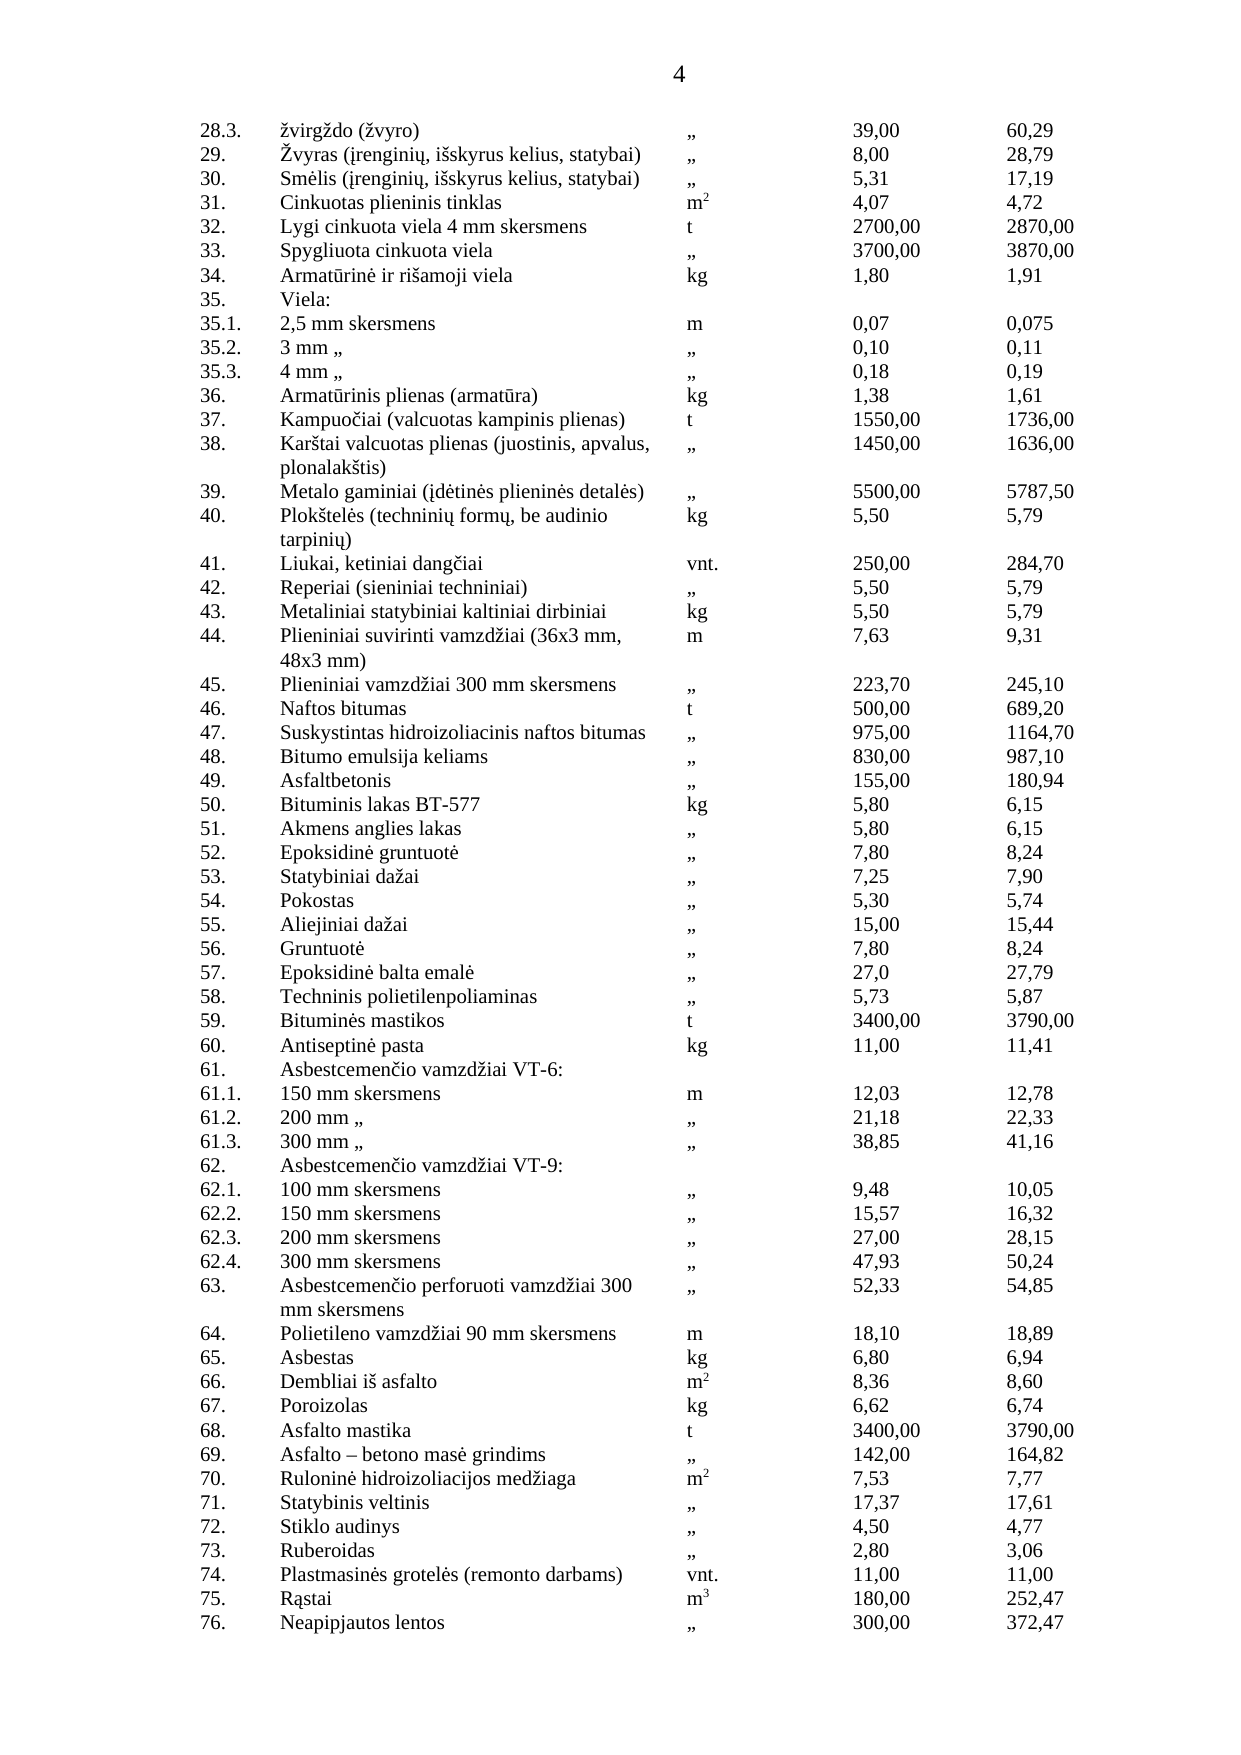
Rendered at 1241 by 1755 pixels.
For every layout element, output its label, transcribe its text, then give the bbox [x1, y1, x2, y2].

table_cell m [675, 624, 841, 672]
table_cell 150 mm skersmens [269, 1081, 675, 1105]
table_cell t [675, 696, 841, 720]
table_cell 17,19 [995, 166, 1192, 190]
table_cell Metaliniai statybiniai kaltiniai dirbiniai [269, 599, 675, 623]
table_cell 51. [189, 816, 269, 840]
table_cell 46. [189, 696, 269, 720]
table_cell 7,53 [841, 1466, 995, 1490]
table_cell 54. [189, 888, 269, 912]
table_cell „ [675, 1105, 841, 1129]
table_cell 47,93 [841, 1249, 995, 1273]
table_cell „ [675, 1225, 841, 1249]
table_cell 76. [189, 1610, 269, 1634]
table_cell m2 [675, 1369, 841, 1393]
table_cell Asbestcemenčio perforuoti vamzdžiai 300 mm skersmens [269, 1273, 675, 1321]
table_cell 0,07 [841, 311, 995, 335]
table_cell 5,50 [841, 575, 995, 599]
table_cell Plastmasinės grotelės (remonto darbams) [269, 1562, 675, 1586]
table_cell 7,90 [995, 864, 1192, 888]
table_cell 6,15 [995, 816, 1192, 840]
table_cell 27,79 [995, 960, 1192, 984]
table_cell 32. [189, 214, 269, 238]
table_cell 57. [189, 960, 269, 984]
table_cell 4,72 [995, 190, 1192, 214]
table_cell 3400,00 [841, 1009, 995, 1032]
table_cell Plieniniai vamzdžiai 300 mm skersmens [269, 672, 675, 696]
table_cell 11,00 [841, 1562, 995, 1586]
table_cell 0,11 [995, 335, 1192, 359]
table_cell Antiseptinė pasta [269, 1033, 675, 1057]
table_cell 60,29 [995, 118, 1192, 142]
table_cell „ [675, 1610, 841, 1634]
table_cell „ [675, 1442, 841, 1466]
table_cell 50. [189, 792, 269, 816]
table_cell 27,00 [841, 1225, 995, 1249]
table_cell 4,77 [995, 1514, 1192, 1538]
table_cell kg [675, 1394, 841, 1417]
table_cell [995, 287, 1192, 311]
table_cell 200 mm skersmens [269, 1225, 675, 1249]
table_cell 300 mm „ [269, 1129, 675, 1153]
table_cell 61. [189, 1057, 269, 1081]
table_cell 5787,50 [995, 479, 1192, 503]
table_cell 300,00 [841, 1610, 995, 1634]
table_cell 31. [189, 190, 269, 214]
table_cell Plokštelės (techninių formų, be audinio tarpinių) [269, 503, 675, 551]
table_cell „ [675, 431, 841, 479]
table_cell 33. [189, 239, 269, 262]
table_cell 35.2. [189, 335, 269, 359]
table_cell 43. [189, 599, 269, 623]
table_cell „ [675, 359, 841, 383]
table_cell 1636,00 [995, 431, 1192, 479]
table_cell 41. [189, 551, 269, 575]
table_cell 35. [189, 287, 269, 311]
table_cell Techninis polietilenpoliaminas [269, 984, 675, 1008]
table_cell 74. [189, 1562, 269, 1586]
table_cell 1736,00 [995, 407, 1192, 431]
table_cell 11,00 [841, 1033, 995, 1057]
table_cell 0,18 [841, 359, 995, 383]
table_cell 6,94 [995, 1345, 1192, 1369]
table_cell t [675, 407, 841, 431]
table_cell 67. [189, 1394, 269, 1417]
table_cell Ruberoidas [269, 1538, 675, 1562]
table_cell [841, 1057, 995, 1081]
table_cell Poroizolas [269, 1394, 675, 1417]
table_cell 12,03 [841, 1081, 995, 1105]
table_cell „ [675, 672, 841, 696]
table_cell 44. [189, 624, 269, 672]
table_cell Akmens anglies lakas [269, 816, 675, 840]
table_cell 0,075 [995, 311, 1192, 335]
table_cell 2,5 mm skersmens [269, 311, 675, 335]
table_cell 7,77 [995, 1466, 1192, 1490]
table_cell Bituminės mastikos [269, 1009, 675, 1032]
table_cell 36. [189, 383, 269, 407]
table_cell 71. [189, 1490, 269, 1514]
table_cell 3400,00 [841, 1418, 995, 1442]
table_cell 3790,00 [995, 1418, 1192, 1442]
table_cell 5,80 [841, 792, 995, 816]
table_cell 50,24 [995, 1249, 1192, 1273]
table_cell 830,00 [841, 744, 995, 768]
table_cell 15,00 [841, 912, 995, 936]
table_cell kg [675, 383, 841, 407]
table_cell 8,36 [841, 1369, 995, 1393]
table_cell Asbestas [269, 1345, 675, 1369]
table_cell „ [675, 744, 841, 768]
table_cell Stiklo audinys [269, 1514, 675, 1538]
table_cell Statybiniai dažai [269, 864, 675, 888]
table_cell [841, 287, 995, 311]
table_cell 28.3. [189, 118, 269, 142]
table_cell 3 mm „ [269, 335, 675, 359]
table_cell Epoksidinė balta emalė [269, 960, 675, 984]
table_cell 5,87 [995, 984, 1192, 1008]
table_cell Karštai valcuotas plienas (juostinis, apvalus, plonalakštis) [269, 431, 675, 479]
table_cell „ [675, 936, 841, 960]
table_cell Reperiai (sieniniai techniniai) [269, 575, 675, 599]
table_cell 5500,00 [841, 479, 995, 503]
table_cell Ruloninė hidroizoliacijos medžiaga [269, 1466, 675, 1490]
table_cell 48. [189, 744, 269, 768]
table_cell [995, 1153, 1192, 1177]
table_cell 1,61 [995, 383, 1192, 407]
table_cell „ [675, 1249, 841, 1273]
table_cell kg [675, 263, 841, 287]
table_cell Bitumo emulsija keliams [269, 744, 675, 768]
table_cell 5,79 [995, 503, 1192, 551]
table_cell 689,20 [995, 696, 1192, 720]
table_cell m [675, 1321, 841, 1345]
table_cell 4 mm „ [269, 359, 675, 383]
table_cell „ [675, 1538, 841, 1562]
table_cell 41,16 [995, 1129, 1192, 1153]
table_cell 56. [189, 936, 269, 960]
table_cell t [675, 1009, 841, 1032]
table_cell Viela: [269, 287, 675, 311]
table_cell Smėlis (įrenginių, išskyrus kelius, statybai) [269, 166, 675, 190]
table_cell „ [675, 335, 841, 359]
table_cell 2700,00 [841, 214, 995, 238]
table_cell 8,24 [995, 840, 1192, 864]
table_cell Žvyras (įrenginių, išskyrus kelius, statybai) [269, 142, 675, 166]
table_cell 252,47 [995, 1586, 1192, 1610]
table_cell Armatūrinis plienas (armatūra) [269, 383, 675, 407]
table_cell „ [675, 166, 841, 190]
table_cell Statybinis veltinis [269, 1490, 675, 1514]
table_cell 5,74 [995, 888, 1192, 912]
table_cell 66. [189, 1369, 269, 1393]
table_cell Asfalto – betono masė grindims [269, 1442, 675, 1466]
table_cell m2 [675, 190, 841, 214]
table_cell 6,80 [841, 1345, 995, 1369]
table_cell 62.2. [189, 1201, 269, 1225]
table_cell Spygliuota cinkuota viela [269, 239, 675, 262]
table_cell 28,79 [995, 142, 1192, 166]
table_cell „ [675, 912, 841, 936]
table_cell Metalo gaminiai (įdėtinės plieninės detalės) [269, 479, 675, 503]
table_cell 7,25 [841, 864, 995, 888]
table_cell 47. [189, 720, 269, 744]
table_cell 100 mm skersmens [269, 1177, 675, 1201]
table_cell 49. [189, 768, 269, 792]
table_cell m [675, 1081, 841, 1105]
table_cell „ [675, 1177, 841, 1201]
table_cell „ [675, 239, 841, 262]
table_cell 164,82 [995, 1442, 1192, 1466]
table_cell 8,60 [995, 1369, 1192, 1393]
table_cell 245,10 [995, 672, 1192, 696]
table_cell 11,00 [995, 1562, 1192, 1586]
table_cell 1164,70 [995, 720, 1192, 744]
table_cell m2 [675, 1466, 841, 1490]
table_cell „ [675, 575, 841, 599]
table_cell 62.4. [189, 1249, 269, 1273]
table_cell 62. [189, 1153, 269, 1177]
table_cell 7,80 [841, 936, 995, 960]
table_cell „ [675, 864, 841, 888]
table_cell Asfalto mastika [269, 1418, 675, 1442]
table_cell 1550,00 [841, 407, 995, 431]
table_cell 69. [189, 1442, 269, 1466]
table_cell „ [675, 984, 841, 1008]
table_cell 62.1. [189, 1177, 269, 1201]
table_cell 2870,00 [995, 214, 1192, 238]
table_cell 5,50 [841, 503, 995, 551]
table_cell 58. [189, 984, 269, 1008]
table_cell 2,80 [841, 1538, 995, 1562]
table_cell 17,61 [995, 1490, 1192, 1514]
table_cell Lygi cinkuota viela 4 mm skersmens [269, 214, 675, 238]
table_cell 61.3. [189, 1129, 269, 1153]
table_cell 250,00 [841, 551, 995, 575]
table_cell 200 mm „ [269, 1105, 675, 1129]
table_cell Suskystintas hidroizoliacinis naftos bitumas [269, 720, 675, 744]
table_cell 38. [189, 431, 269, 479]
table_cell 223,70 [841, 672, 995, 696]
table_cell „ [675, 1273, 841, 1321]
table_cell 6,15 [995, 792, 1192, 816]
table_cell 64. [189, 1321, 269, 1345]
table_cell Asbestcemenčio vamzdžiai VT-9: [269, 1153, 675, 1177]
table_cell Epoksidinė gruntuotė [269, 840, 675, 864]
table_cell 15,44 [995, 912, 1192, 936]
table_cell „ [675, 960, 841, 984]
table_cell t [675, 1418, 841, 1442]
table_cell 1450,00 [841, 431, 995, 479]
table_cell 55. [189, 912, 269, 936]
table_cell kg [675, 792, 841, 816]
table_cell 975,00 [841, 720, 995, 744]
table_cell kg [675, 599, 841, 623]
table_cell 38,85 [841, 1129, 995, 1153]
table_cell t [675, 214, 841, 238]
table_cell 150 mm skersmens [269, 1201, 675, 1225]
table_cell 22,33 [995, 1105, 1192, 1129]
table_cell 70. [189, 1466, 269, 1490]
table_cell 18,89 [995, 1321, 1192, 1345]
table_cell 61.1. [189, 1081, 269, 1105]
table_cell 37. [189, 407, 269, 431]
table_cell 180,00 [841, 1586, 995, 1610]
table_cell 5,80 [841, 816, 995, 840]
table_cell 5,79 [995, 575, 1192, 599]
table_cell „ [675, 1514, 841, 1538]
table_cell 11,41 [995, 1033, 1192, 1057]
table_cell „ [675, 479, 841, 503]
table_cell 29. [189, 142, 269, 166]
table_cell 60. [189, 1033, 269, 1057]
table_cell 17,37 [841, 1490, 995, 1514]
table_cell 0,10 [841, 335, 995, 359]
table_cell „ [675, 118, 841, 142]
table_cell 21,18 [841, 1105, 995, 1129]
table_cell [841, 1153, 995, 1177]
table_cell 1,38 [841, 383, 995, 407]
table_cell 3870,00 [995, 239, 1192, 262]
table_cell 3700,00 [841, 239, 995, 262]
table_cell Pokostas [269, 888, 675, 912]
table_cell 9,48 [841, 1177, 995, 1201]
table_cell 5,73 [841, 984, 995, 1008]
table_cell 3,06 [995, 1538, 1192, 1562]
table_cell Gruntuotė [269, 936, 675, 960]
table_cell Asbestcemenčio vamzdžiai VT-6: [269, 1057, 675, 1081]
table_cell 27,0 [841, 960, 995, 984]
table_cell m3 [675, 1586, 841, 1610]
table_cell 59. [189, 1009, 269, 1032]
table_cell „ [675, 816, 841, 840]
table_cell 0,19 [995, 359, 1192, 383]
table_cell 1,91 [995, 263, 1192, 287]
table_cell 4,50 [841, 1514, 995, 1538]
table_cell 180,94 [995, 768, 1192, 792]
table_cell „ [675, 1129, 841, 1153]
table_cell 28,15 [995, 1225, 1192, 1249]
table_cell 62.3. [189, 1225, 269, 1249]
table_cell 7,63 [841, 624, 995, 672]
table_cell kg [675, 1033, 841, 1057]
table_cell vnt. [675, 1562, 841, 1586]
table_cell 39,00 [841, 118, 995, 142]
table_cell 68. [189, 1418, 269, 1442]
table_cell 34. [189, 263, 269, 287]
table_cell 52. [189, 840, 269, 864]
table_cell 45. [189, 672, 269, 696]
table_cell 72. [189, 1514, 269, 1538]
table_cell Cinkuotas plieninis tinklas [269, 190, 675, 214]
table_cell Naftos bitumas [269, 696, 675, 720]
table_cell 4,07 [841, 190, 995, 214]
table_cell 12,78 [995, 1081, 1192, 1105]
table_cell vnt. [675, 551, 841, 575]
table_cell kg [675, 1345, 841, 1369]
table_cell 35.1. [189, 311, 269, 335]
table_cell žvirgždo (žvyro) [269, 118, 675, 142]
table_cell 500,00 [841, 696, 995, 720]
table_cell Rąstai [269, 1586, 675, 1610]
table_cell 8,24 [995, 936, 1192, 960]
table_cell 9,31 [995, 624, 1192, 672]
table_cell 5,50 [841, 599, 995, 623]
table_cell [995, 1057, 1192, 1081]
table_cell 53. [189, 864, 269, 888]
table_cell 987,10 [995, 744, 1192, 768]
table_cell 52,33 [841, 1273, 995, 1321]
table_cell 372,47 [995, 1610, 1192, 1634]
table_cell 39. [189, 479, 269, 503]
table_cell 54,85 [995, 1273, 1192, 1321]
table_cell [675, 1153, 841, 1177]
table_cell Kampuočiai (valcuotas kampinis plienas) [269, 407, 675, 431]
table_cell 18,10 [841, 1321, 995, 1345]
table_cell Bituminis lakas BT-577 [269, 792, 675, 816]
table_cell 7,80 [841, 840, 995, 864]
table_cell Neapipjautos lentos [269, 1610, 675, 1634]
table_cell 75. [189, 1586, 269, 1610]
table_cell 73. [189, 1538, 269, 1562]
table_cell Aliejiniai dažai [269, 912, 675, 936]
table_cell Armatūrinė ir rišamoji viela [269, 263, 675, 287]
table_cell Dembliai iš asfalto [269, 1369, 675, 1393]
table_cell 284,70 [995, 551, 1192, 575]
table_cell 40. [189, 503, 269, 551]
table_cell 5,31 [841, 166, 995, 190]
table_cell 5,79 [995, 599, 1192, 623]
table_cell „ [675, 720, 841, 744]
table_cell Asfaltbetonis [269, 768, 675, 792]
table_cell „ [675, 1201, 841, 1225]
table_cell 8,00 [841, 142, 995, 166]
table_cell Polietileno vamzdžiai 90 mm skersmens [269, 1321, 675, 1345]
table_cell 63. [189, 1273, 269, 1321]
table_cell „ [675, 1490, 841, 1514]
table_cell 5,30 [841, 888, 995, 912]
table_cell „ [675, 840, 841, 864]
table_cell 35.3. [189, 359, 269, 383]
table_cell 155,00 [841, 768, 995, 792]
table_cell „ [675, 142, 841, 166]
table_cell m [675, 311, 841, 335]
table_cell „ [675, 888, 841, 912]
table_cell 6,74 [995, 1394, 1192, 1417]
table_cell 10,05 [995, 1177, 1192, 1201]
table_cell 42. [189, 575, 269, 599]
table_cell 15,57 [841, 1201, 995, 1225]
table_cell 30. [189, 166, 269, 190]
table_cell 300 mm skersmens [269, 1249, 675, 1273]
table_cell Liukai, ketiniai dangčiai [269, 551, 675, 575]
table_cell 142,00 [841, 1442, 995, 1466]
table_cell 6,62 [841, 1394, 995, 1417]
table_cell 3790,00 [995, 1009, 1192, 1032]
table_cell Plieniniai suvirinti vamzdžiai (36x3 mm, 48x3 mm) [269, 624, 675, 672]
table_cell 61.2. [189, 1105, 269, 1129]
table_cell 65. [189, 1345, 269, 1369]
table_cell 1,80 [841, 263, 995, 287]
table_cell „ [675, 768, 841, 792]
table_cell kg [675, 503, 841, 551]
table_cell 16,32 [995, 1201, 1192, 1225]
table_cell [675, 287, 841, 311]
table_cell [675, 1057, 841, 1081]
